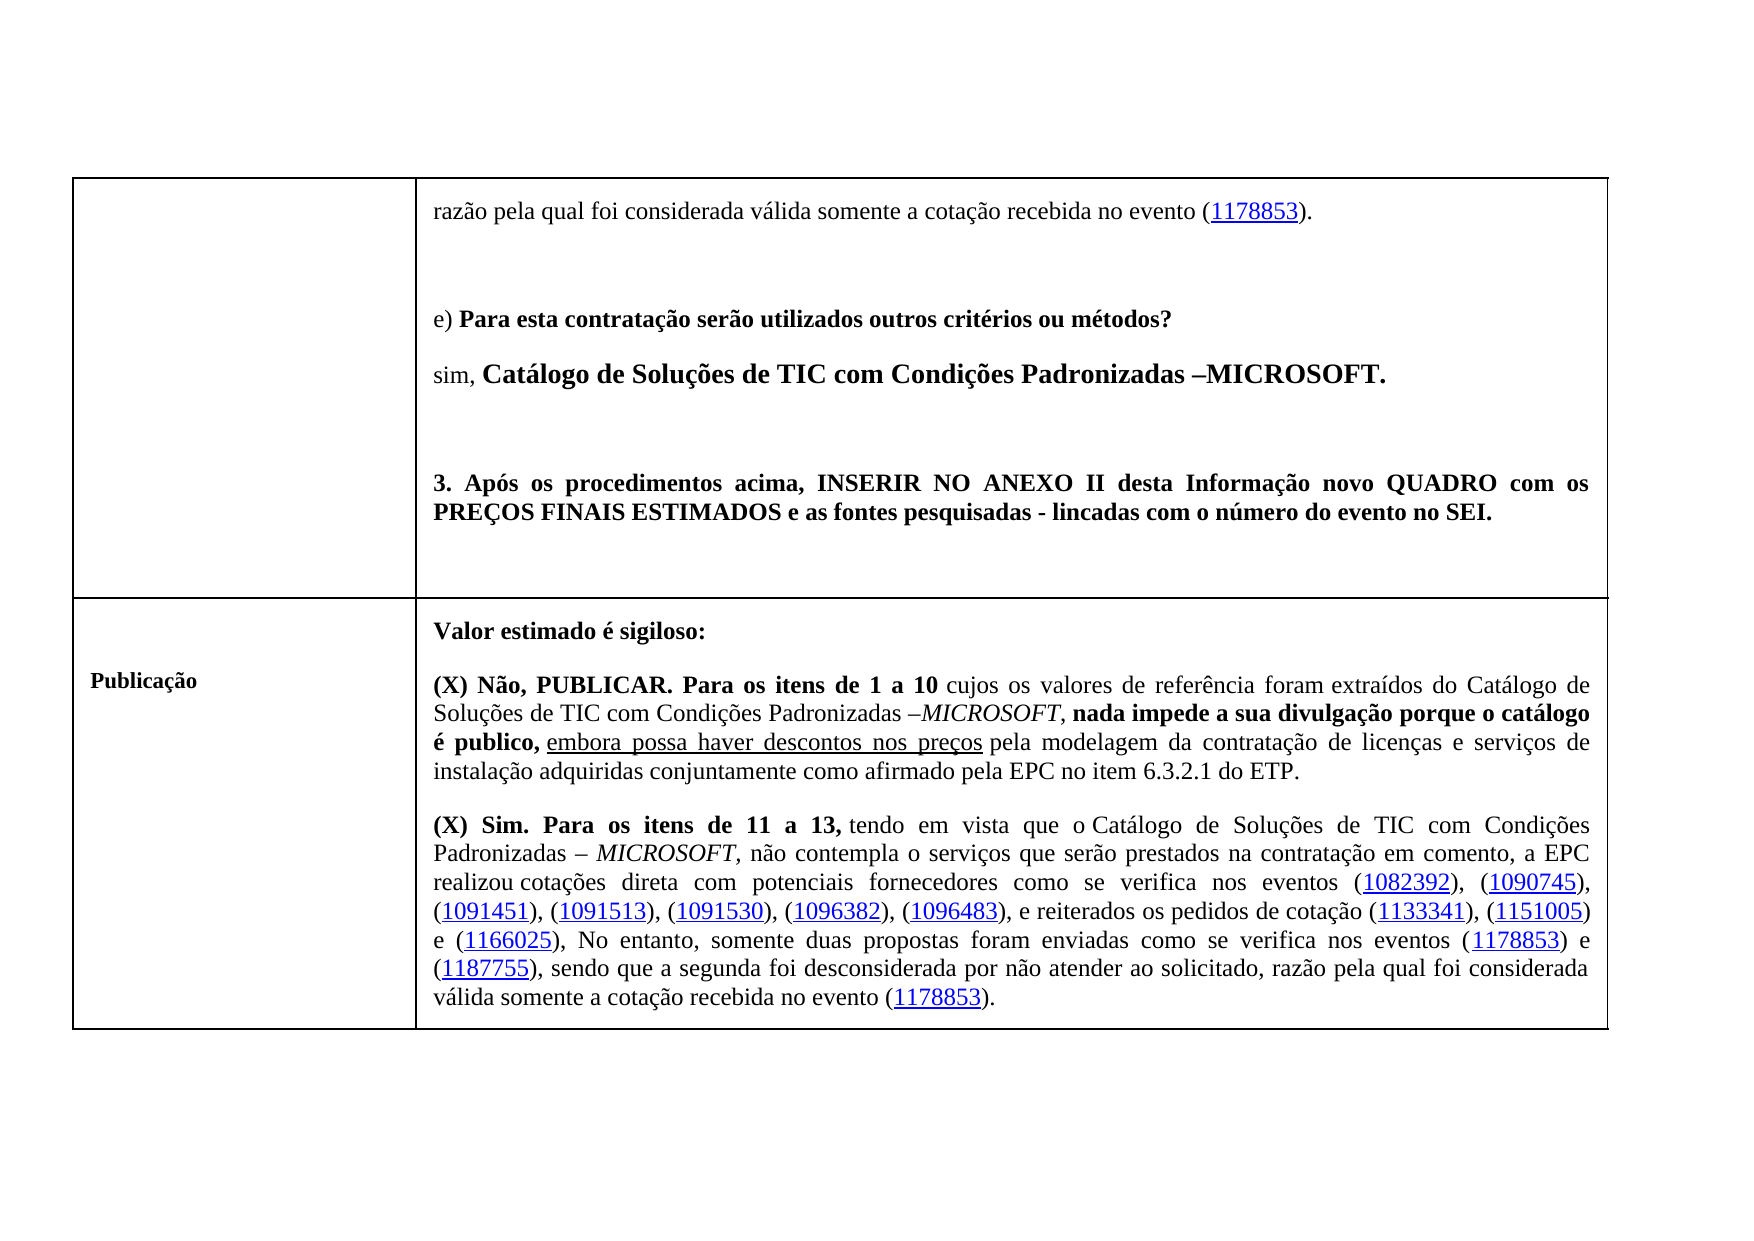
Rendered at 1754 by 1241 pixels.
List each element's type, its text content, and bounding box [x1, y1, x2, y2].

table_cell [74, 179, 415, 597]
table_cell razão pela qual foi considerada válida somente a cotação recebida no evento (1178853). e) Para esta contratação serão utilizados outros critérios ou métodos? sim, Catálogo de Soluções de TIC com Condições Padronizadas –MICROSOFT. 3. Após os procedimentos acima, INSERIR NO ANEXO II desta Informação novo QUADRO com os PREÇOS FINAIS ESTIMADOS e as fontes pesquisadas - lincadas com o número do evento no SEI. [417, 179, 1607, 597]
table_cell Publicação [74, 599, 415, 1028]
table_cell Valor estimado é sigiloso: (X) Não, PUBLICAR. Para os itens de 1 a 10 cujos os valores de referência foram extraídos do Catálogo de Soluções de TIC com Condições Padronizadas –MICROSOFT, nada impede a sua divulgação porque o catálogo é publico, embora possa haver descontos nos preços pela modelagem da contratação de licenças e serviços de instalação adquiridas conjuntamente como afirmado pela EPC no item 6.3.2.1 do ETP. (X) Sim. Para os itens de 11 a 13, tendo em vista que o Catálogo de Soluções de TIC com Condições Padronizadas – MICROSOFT, não contempla o serviços que serão prestados na contratação em comento, a EPC realizou cotações direta com potenciais fornecedores como se verifica nos eventos (1082392), (1090745), (1091451), (1091513), (1091530), (1096382), (1096483), e reiterados os pedidos de cotação (1133341), (1151005) e (1166025), No entanto, somente duas propostas foram enviadas como se verifica nos eventos (1178853) e (1187755), sendo que a segunda foi desconsiderada por não atender ao solicitado, razão pela qual foi considerada válida somente a cotação recebida no evento (1178853). [417, 599, 1607, 1028]
